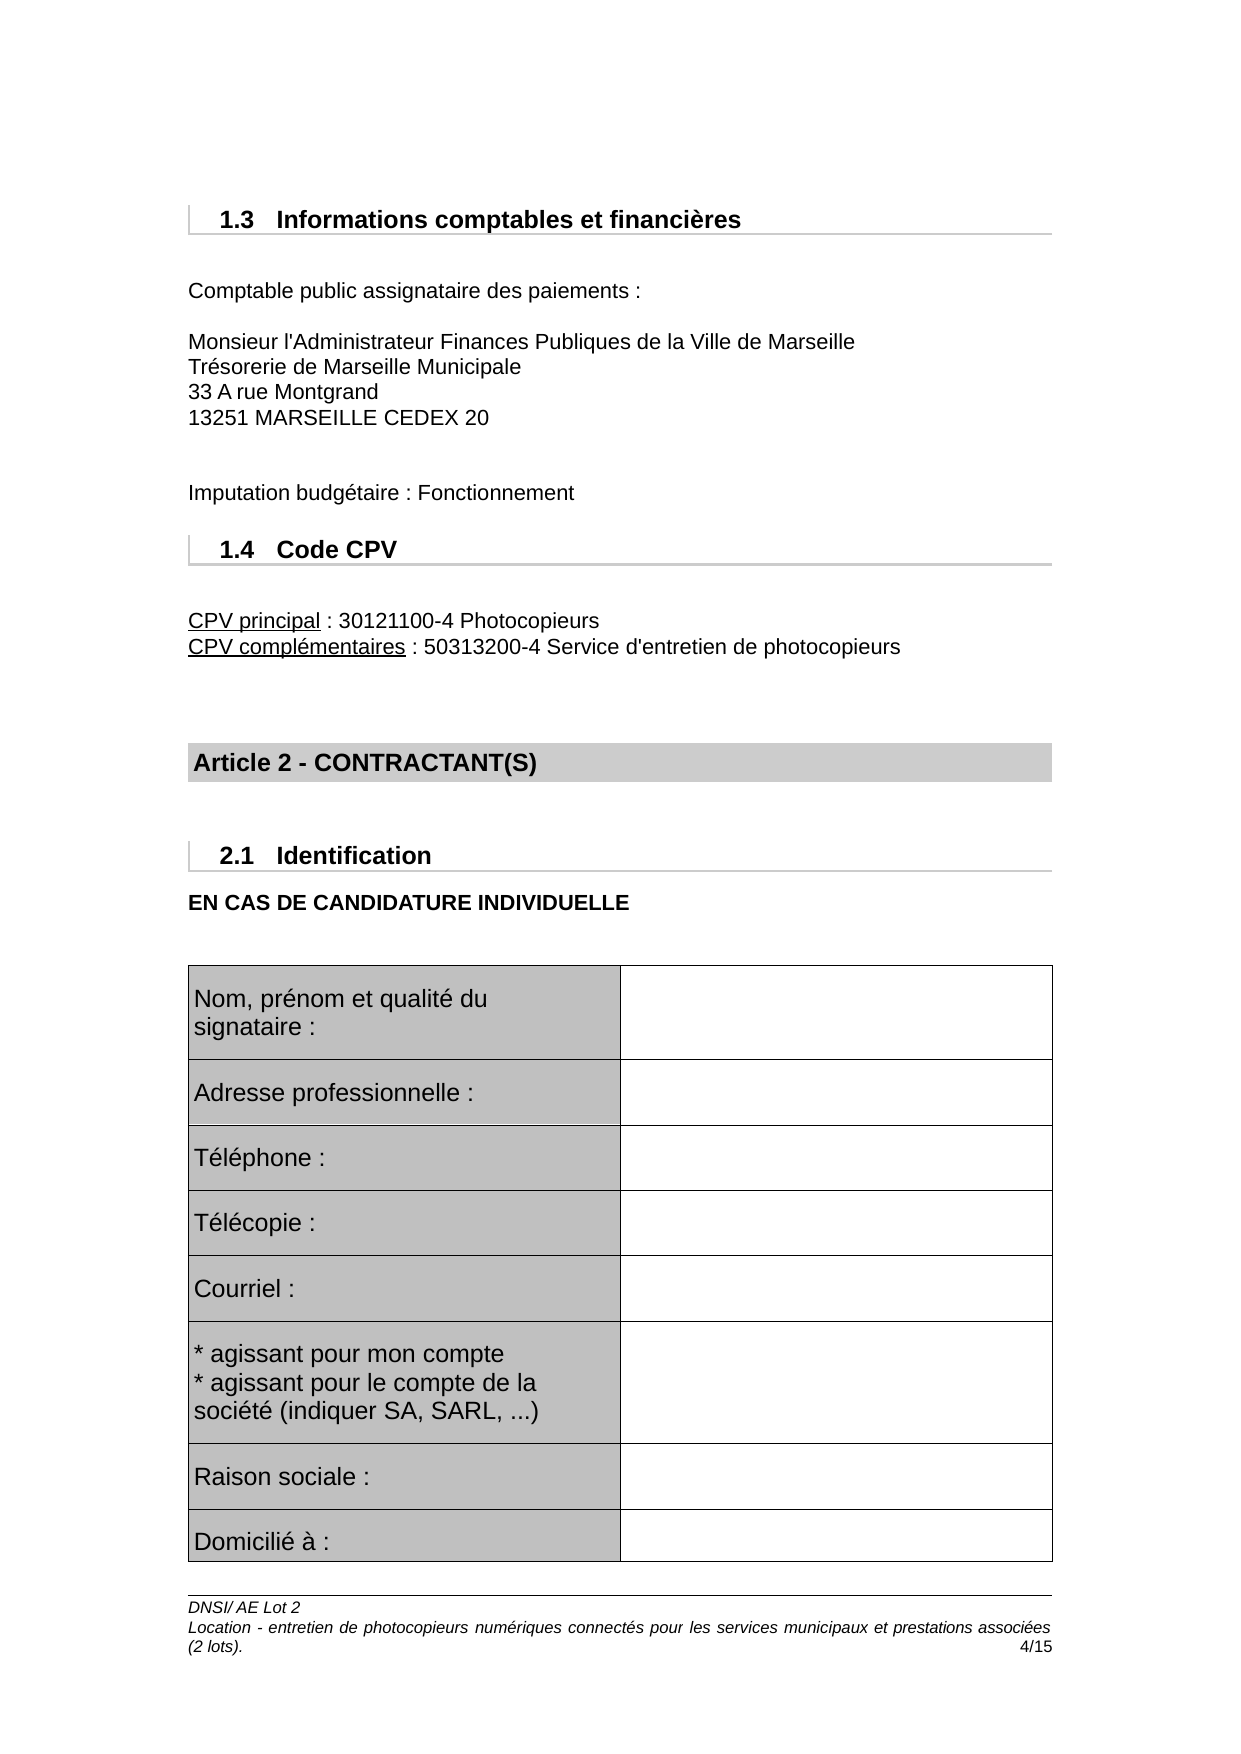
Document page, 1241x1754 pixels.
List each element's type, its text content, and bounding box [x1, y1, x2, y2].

table_cell [621, 1191, 1052, 1255]
subtitle Informations comptables et financières [188, 204, 1052, 233]
text Comptable public assignataire des paiements : [188, 278, 1052, 303]
table_cell Adresse professionnelle : [189, 1060, 620, 1124]
table_cell Télécopie : [189, 1191, 620, 1255]
text 33 A rue Montgrand [188, 379, 1052, 404]
table_cell [621, 1126, 1052, 1190]
text CPV principal : 30121100-4 Photocopieurs [188, 608, 1052, 634]
table_cell Courriel : [189, 1256, 620, 1321]
table_cell Raison sociale : [189, 1444, 620, 1509]
subtitle Code CPV [190, 535, 1052, 563]
table_header Nom, prénom et qualité du signataire : [189, 966, 620, 1059]
table_cell [621, 1060, 1052, 1124]
table_cell Domicilié à : [189, 1510, 620, 1561]
text 13251 MARSEILLE CEDEX 20 [188, 404, 1052, 429]
subtitle Identification [190, 841, 1052, 870]
table_cell [621, 1256, 1052, 1321]
text EN CAS DE CANDIDATURE INDIVIDUELLE [188, 889, 1052, 915]
text Imputation budgétaire : Fonctionnement [188, 480, 1052, 505]
table_header [621, 966, 1052, 1059]
table_cell [621, 1444, 1052, 1509]
table_cell * agissant pour mon compte * agissant pour le compte de la société (indiquer SA, SARL, ...) [189, 1322, 620, 1443]
table_cell [621, 1510, 1052, 1561]
table_cell Téléphone : [189, 1126, 620, 1190]
text CPV complémentaires : 50313200-4 Service d'entretien de photocopieurs [188, 634, 1052, 659]
subtitle CONTRACTANT(S) [190, 745, 1050, 780]
text Trésorerie de Marseille Municipale [188, 354, 1052, 379]
table_cell [621, 1322, 1052, 1443]
text Monsieur l'Administrateur Finances Publiques de la Ville de Marseille [188, 329, 1052, 354]
